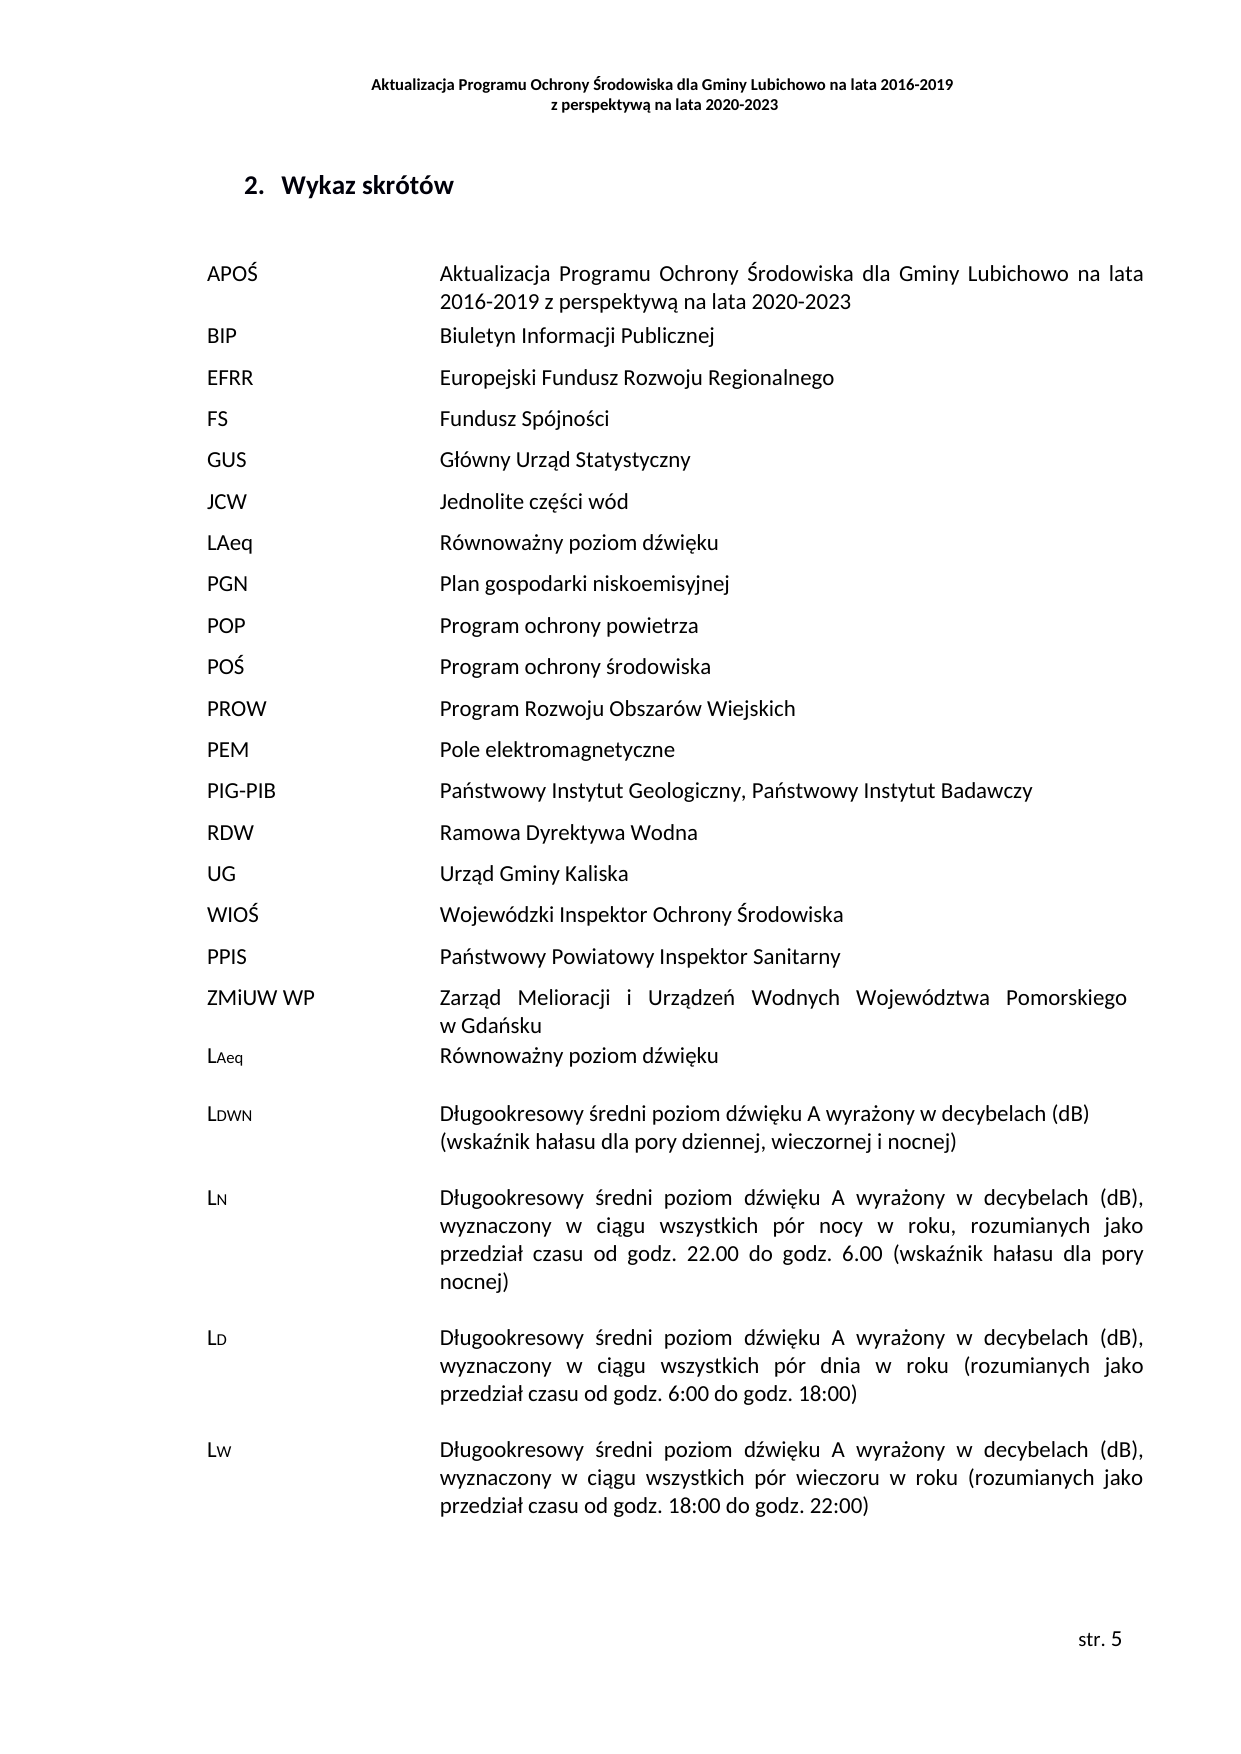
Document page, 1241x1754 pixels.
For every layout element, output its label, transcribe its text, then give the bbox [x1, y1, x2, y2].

table_cell UG [207, 859, 439, 900]
table_cell Długookresowy średni poziom dźwięku A wyrażony w decybelach (dB) (wskaźnik hałasu dla pory dziennej, wieczornej i nocnej) [440, 1099, 1144, 1183]
table_cell LN [207, 1183, 439, 1323]
table_cell PPIS [207, 942, 439, 983]
table_cell Biuletyn Informacji Publicznej [440, 321, 1144, 363]
table_cell Długookresowy średni poziom dźwięku A wyrażony w decybelach (dB), wyznaczony w ciągu wszystkich pór wieczoru w roku (rozumianych jako przedział czasu od godz. 18:00 do godz. 22:00) [440, 1435, 1144, 1547]
table_cell FS [207, 404, 439, 446]
table_cell Długookresowy średni poziom dźwięku A wyrażony w decybelach (dB), wyznaczony w ciągu wszystkich pór nocy w roku, rozumianych jako przedział czasu od godz. 22.00 do godz. 6.00 (wskaźnik hałasu dla pory nocnej) [440, 1183, 1144, 1323]
table_cell JCW [207, 487, 439, 528]
table_cell Długookresowy średni poziom dźwięku A wyrażony w decybelach (dB), wyznaczony w ciągu wszystkich pór dnia w roku (rozumianych jako przedział czasu od godz. 6:00 do godz. 18:00) [440, 1323, 1144, 1435]
table_cell PEM [207, 735, 439, 776]
table_cell Europejski Fundusz Rozwoju Regionalnego [440, 363, 1144, 404]
table_cell Plan gospodarki niskoemisyjnej [440, 570, 1144, 611]
table_cell ZMiUW WP [207, 983, 439, 1041]
table_cell Program Rozwoju Obszarów Wiejskich [440, 694, 1144, 735]
table_cell PGN [207, 570, 439, 611]
table_cell Jednolite części wód [440, 487, 1144, 528]
table_cell POP [207, 611, 439, 652]
table_cell GUS [207, 446, 439, 487]
table_cell POŚ [207, 652, 439, 694]
table_cell LW [207, 1435, 439, 1547]
table_cell EFRR [207, 363, 439, 404]
table_cell LAeq [207, 528, 439, 569]
table_header APOŚ [207, 259, 439, 321]
table_cell Ramowa Dyrektywa Wodna [440, 818, 1144, 859]
table_cell Fundusz Spójności [440, 404, 1144, 446]
table_cell LD [207, 1323, 439, 1435]
table_cell Państwowy Powiatowy Inspektor Sanitarny [440, 942, 1144, 983]
table_cell PROW [207, 694, 439, 735]
table_cell LAeq [207, 1041, 439, 1099]
table_cell PIG-PIB [207, 776, 439, 818]
subtitle Wykaz skrótów [244, 168, 1122, 201]
table_cell Wojewódzki Inspektor Ochrony Środowiska [440, 900, 1144, 942]
table_cell WIOŚ [207, 900, 439, 942]
table_cell LDWN [207, 1099, 439, 1183]
table_cell Równoważny poziom dźwięku [440, 528, 1144, 569]
table_cell BIP [207, 321, 439, 363]
table_cell Równoważny poziom dźwięku [440, 1041, 1144, 1099]
table_cell Program ochrony powietrza [440, 611, 1144, 652]
table_cell Urząd Gminy Kaliska [440, 859, 1144, 900]
table_cell Państwowy Instytut Geologiczny, Państwowy Instytut Badawczy [440, 776, 1144, 818]
table_cell Pole elektromagnetyczne [440, 735, 1144, 776]
table_cell RDW [207, 818, 439, 859]
table_header Aktualizacja Programu Ochrony Środowiska dla Gminy Lubichowo na lata 2016-2019 z perspektywą na lata 2020-2023 [440, 259, 1144, 321]
table_cell Główny Urząd Statystyczny [440, 446, 1144, 487]
table_cell Program ochrony środowiska [440, 652, 1144, 694]
table_cell Zarząd Melioracji i Urządzeń Wodnych Województwa Pomorskiego w Gdańsku [440, 983, 1144, 1041]
